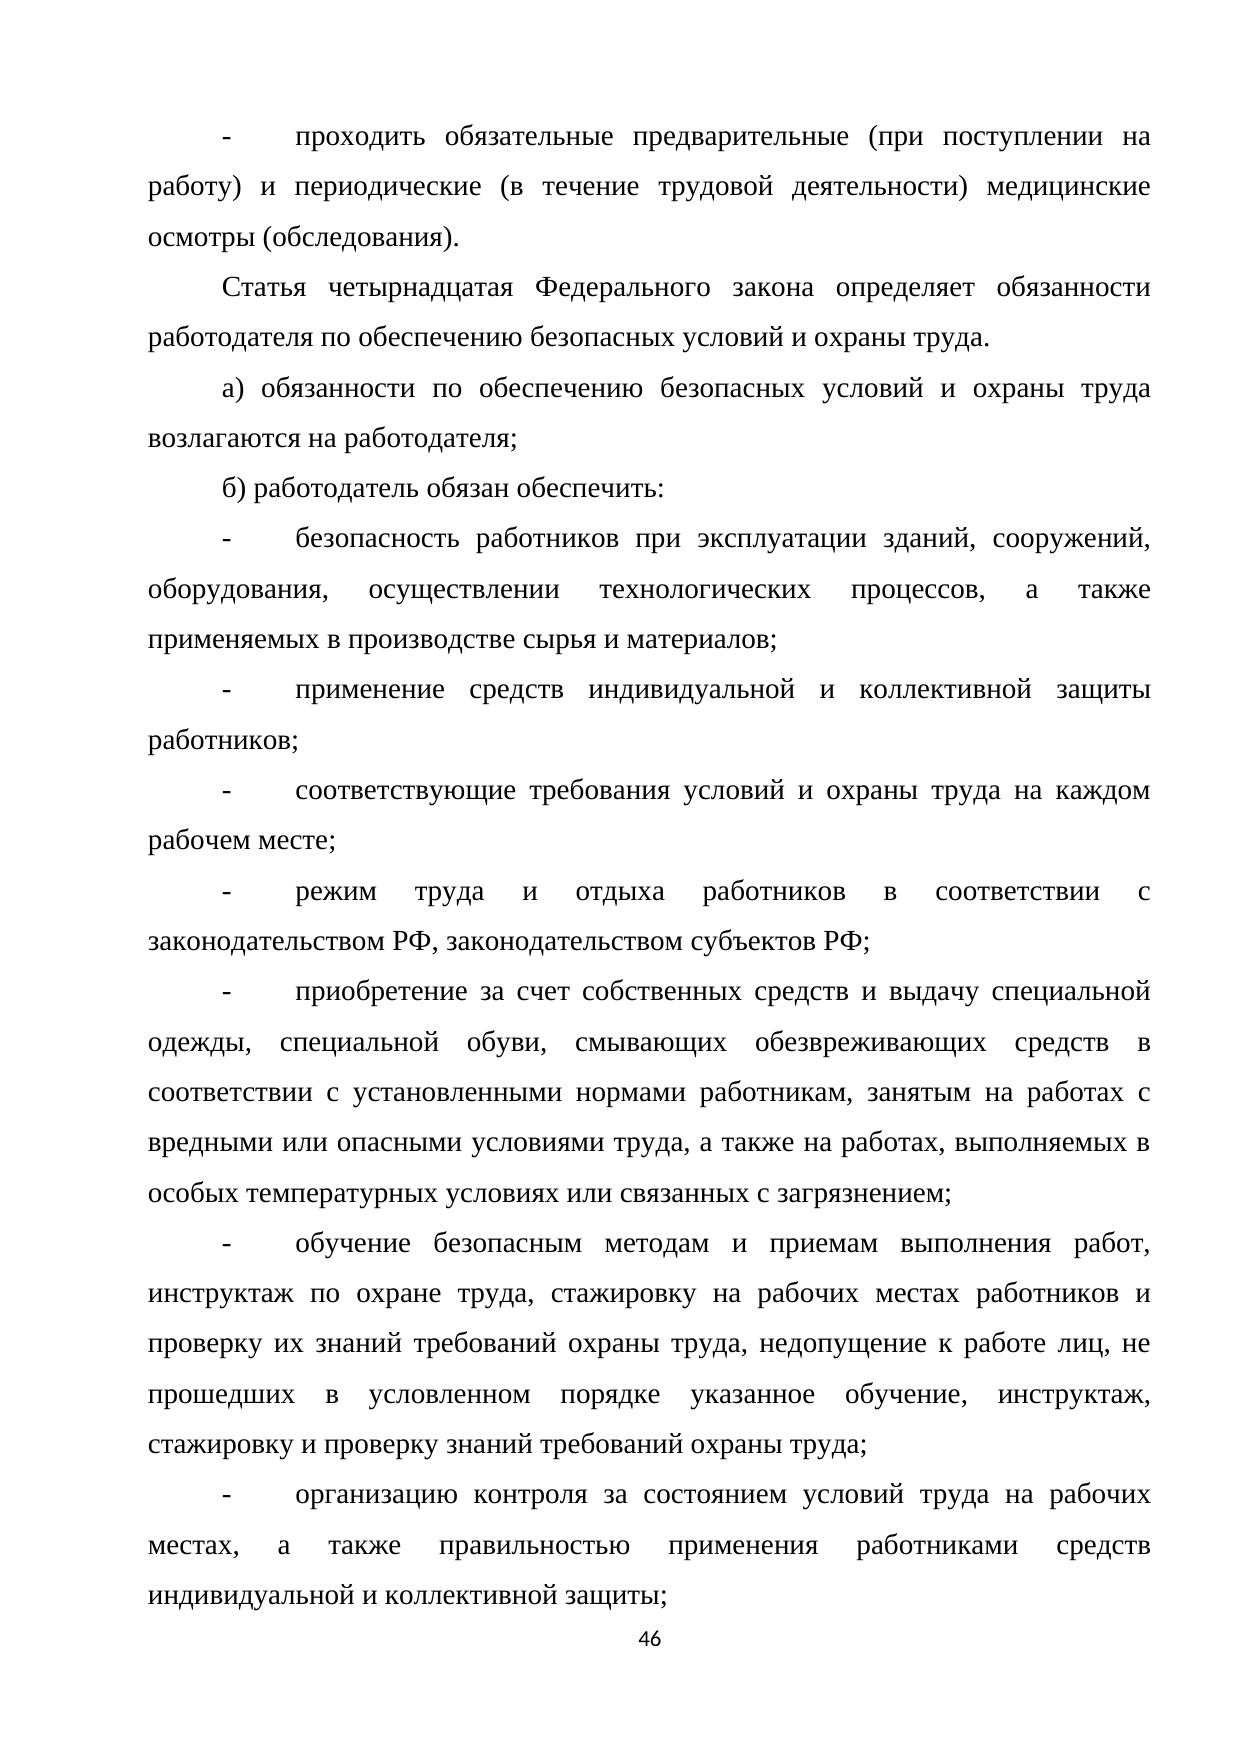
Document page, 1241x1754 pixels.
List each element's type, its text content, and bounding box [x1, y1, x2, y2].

text - режим труда и отдыха работников в соответствии с законодательством РФ, законодательством субъектов РФ; [148, 873, 1152, 957]
text Статья четырнадцатая Федерального закона определяет обязанности работодателя по обеспечению безопасных условий и охраны труда. [148, 269, 1152, 353]
text - проходить обязательные предварительные (при поступлении на работу) и периодические (в течение трудовой деятельности) медицинские осмотры (обследования). [148, 118, 1152, 252]
text - приобретение за счет собственных средств и выдачу специальной одежды, специальной обуви, смывающих обезвреживающих средств в соответствии с установленными нормами работникам, занятым на работах с вредными или опасными условиями труда, а также на работах, выполняемых в особых температурных условиях или связанных с загрязнением; [148, 973, 1152, 1208]
text - обучение безопасным методам и приемам выполнения работ, инструктаж по охране труда, стажировку на рабочих местах работников и проверку их знаний требований охраны труда, недопущение к работе лиц, не прошедших в условленном порядке указанное обучение, инструктаж, стажировку и проверку знаний требований охраны труда; [148, 1225, 1152, 1460]
text - организацию контроля за состоянием условий труда на рабочих местах, а также правильностью применения работниками средств индивидуальной и коллективной защиты; [148, 1477, 1152, 1611]
text а) обязанности по обеспечению безопасных условий и охраны труда возлагаются на работодателя; [148, 370, 1152, 453]
text б) работодатель обязан обеспечить: [148, 470, 1152, 504]
text - применение средств индивидуальной и коллективной защиты работников; [148, 672, 1152, 755]
text - соответствующие требования условий и охраны труда на каждом рабочем месте; [148, 772, 1152, 856]
text - безопасность работников при эксплуатации зданий, сооружений, оборудования, осуществлении технологических процессов, а также применяемых в производстве сырья и материалов; [148, 521, 1152, 655]
